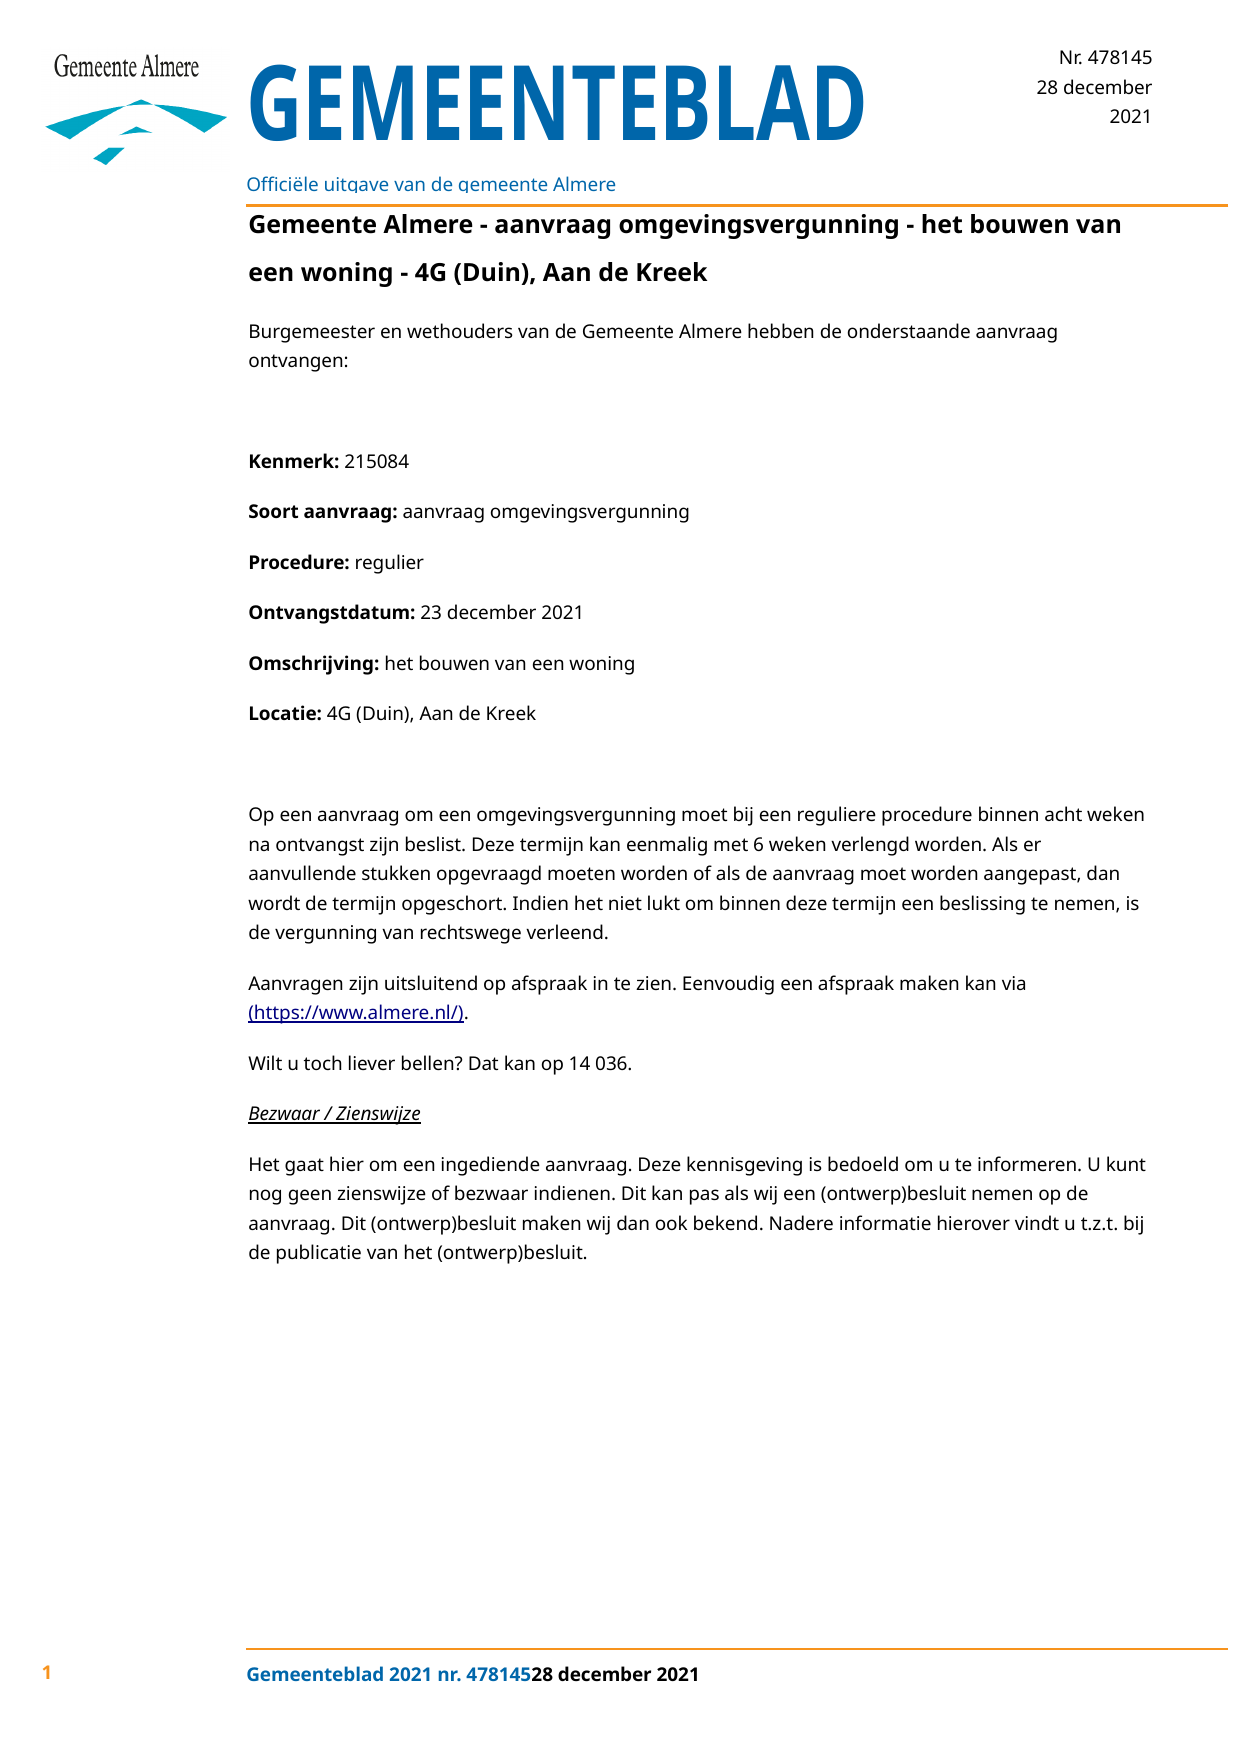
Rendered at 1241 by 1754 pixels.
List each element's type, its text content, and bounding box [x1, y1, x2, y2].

text Burgemeester en wethouders van de Gemeente Almere hebben de onderstaande aanvraag ontvangen: [248, 318, 1152, 373]
text Bezwaar / Zienswijze [248, 1100, 1152, 1126]
text Wilt u toch liever bellen? Dat kan op 14 036. [248, 1050, 1152, 1076]
text Kenmerk: 215084 [248, 448, 1152, 474]
text Aanvragen zijn uitsluitend op afspraak in te zien. Eenvoudig een afspraak maken kan via (https://www.almere.nl/). [248, 970, 1152, 1025]
text Procedure: regulier [248, 549, 1152, 575]
text Gemeente Almere - aanvraag omgevingsvergunning - het bouwen van een woning - 4G (Duin), Aan de Kreek [248, 207, 1152, 288]
text Locatie: 4G (Duin), Aan de Kreek [248, 700, 1152, 726]
text Op een aanvraag om een omgevingsvergunning moet bij een reguliere procedure binnen acht weken na ontvangst zijn beslist. Deze termijn kan eenmalig met 6 weken verlengd worden. Als er aanvullende stukken opgevraagd moeten worden of als de aanvraag moet worden aangepast, dan wordt de termijn opgeschort. Indien het niet lukt om binnen deze termijn een beslissing te nemen, is de vergunning van rechtswege verleend. [248, 801, 1152, 945]
picture [41, 47, 231, 172]
text Soort aanvraag: aanvraag omgevingsvergunning [248, 499, 1152, 524]
text Het gaat hier om een ingediende aanvraag. Deze kennisgeving is bedoeld om u te informeren. U kunt nog geen zienswijze of bezwaar indienen. Dit kan pas als wij een (ontwerp)besluit nemen op de aanvraag. Dit (ontwerp)besluit maken wij dan ook bekend. Nadere informatie hierover vindt u t.z.t. bij de publicatie van het (ontwerp)besluit. [248, 1151, 1152, 1265]
text Omschrijving: het bouwen van een woning [248, 650, 1152, 676]
text Ontvangstdatum: 23 december 2021 [248, 599, 1152, 625]
